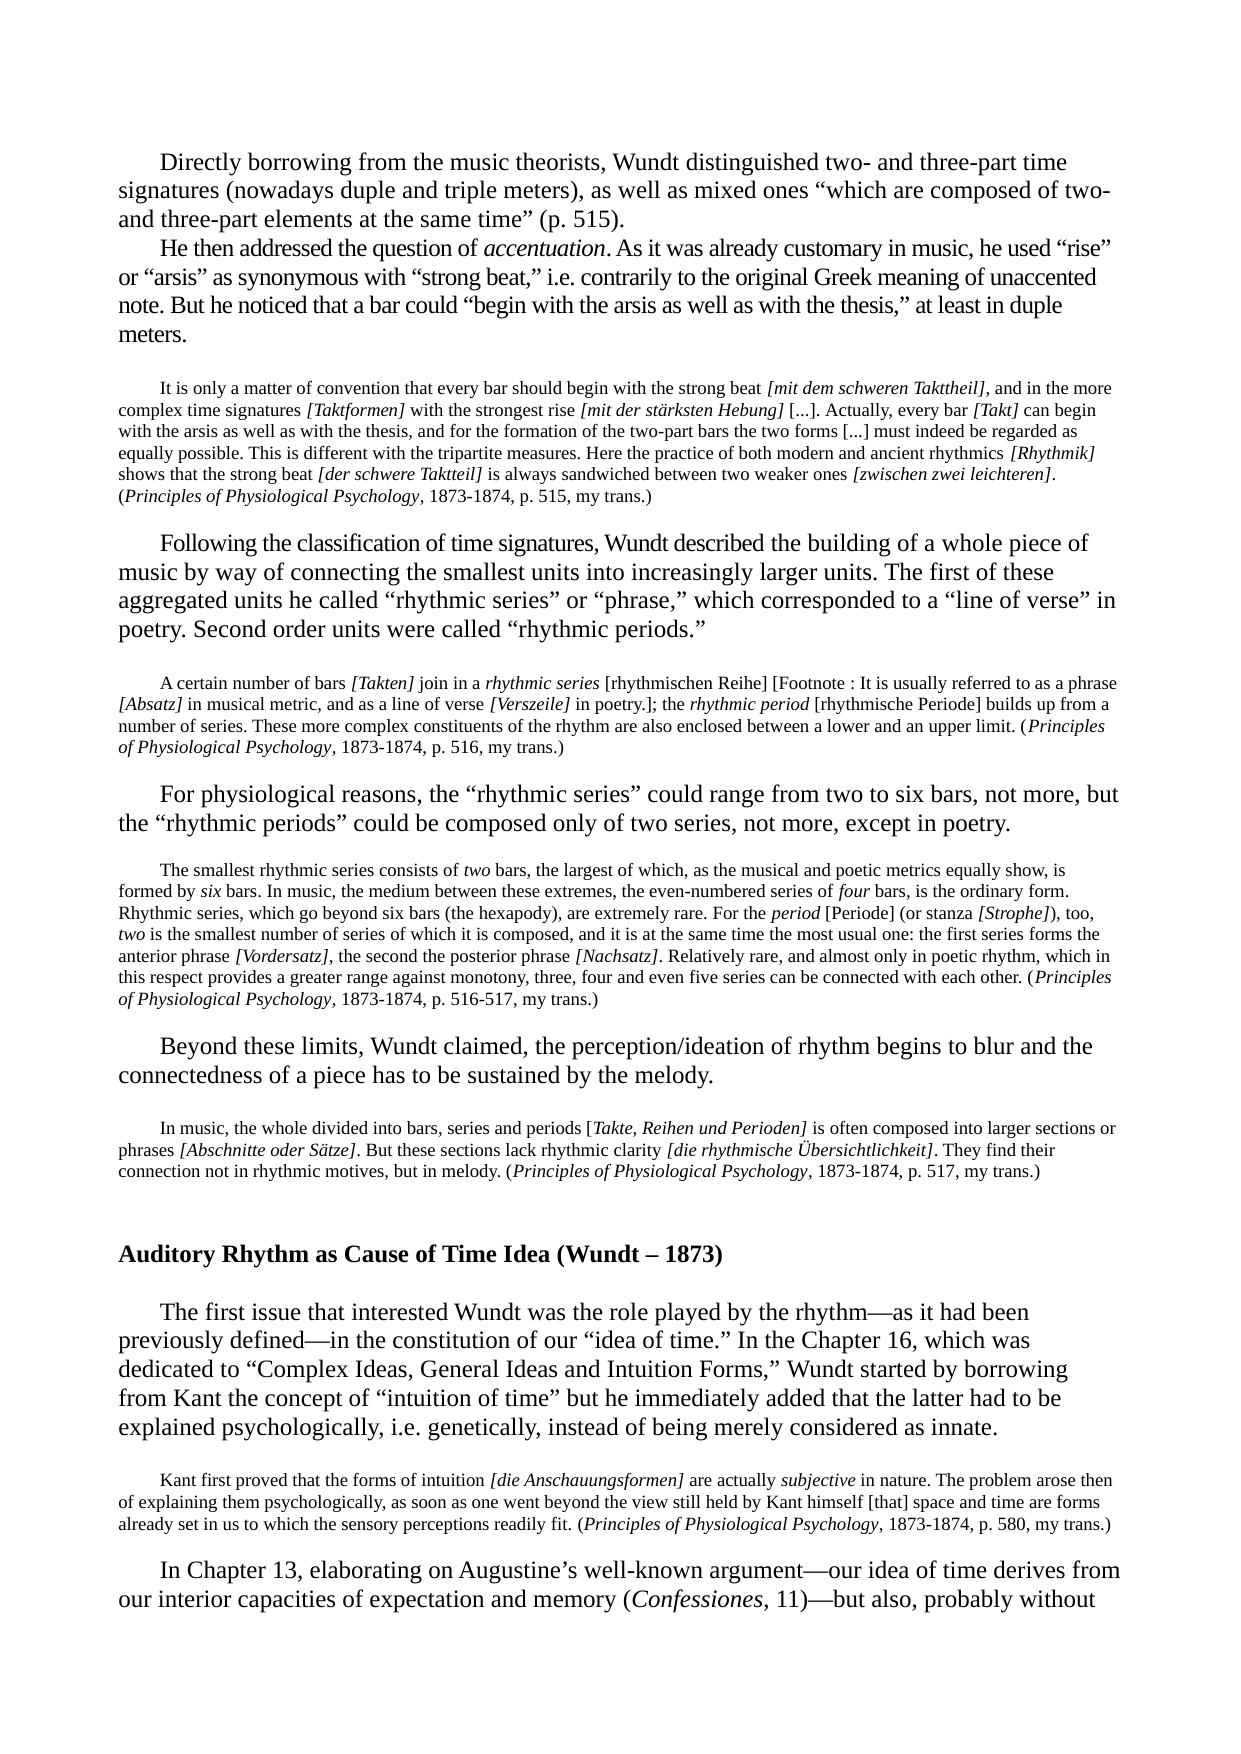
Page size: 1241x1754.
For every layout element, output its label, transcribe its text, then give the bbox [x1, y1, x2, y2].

text Kant first proved that the forms of intuition [die Anschauungsformen] are actually subjective in nature. The problem arose then of explaining them psychologically, as soon as one went beyond the view still held by Kant himself [that] space and time are forms already set in us to which the sensory perceptions readily fit. (Principles of Physiological Psychology, 1873-1874, p. 580, my trans.) [118, 1469, 1122, 1534]
text Directly borrowing from the music theorists, Wundt distinguished two- and three-part time signatures (nowadays duple and triple meters), as well as mixed ones “which are composed of two- and three-part elements at the same time” (p. 515). [118, 147, 1122, 233]
text In music, the whole divided into bars, series and periods [Takte, Reihen und Perioden] is often composed into larger sections or phrases [Abschnitte oder Sätze]. But these sections lack rhythmic clarity [die rhythmische Übersichtlichkeit]. They find their connection not in rhythmic motives, but in melody. (Principles of Physiological Psychology, 1873-1874, p. 517, my trans.) [118, 1117, 1122, 1182]
text A certain number of bars [Takten] join in a rhythmic series [rhythmischen Reihe] [Footnote : It is usually referred to as a phrase [Absatz] in musical metric, and as a line of verse [Verszeile] in poetry.]; the rhythmic period [rhythmische Periode] builds up from a number of series. These more complex constituents of the rhythm are also enclosed between a lower and an upper limit. (Principles of Physiological Psychology, 1873-1874, p. 516, my trans.) [118, 672, 1122, 758]
text It is only a matter of convention that every bar should begin with the strong beat [mit dem schweren Takttheil], and in the more complex time signatures [Taktformen] with the strongest rise [mit der stärksten Hebung] [...]. Actually, every bar [Takt] can begin with the arsis as well as with the thesis, and for the formation of the two-part bars the two forms [...] must indeed be regarded as equally possible. This is different with the tripartite measures. Here the practice of both modern and ancient rhythmics [Rhythmik] shows that the strong beat [der schwere Taktteil] is always sandwiched between two weaker ones [zwischen zwei leichteren]. (Principles of Physiological Psychology, 1873-1874, p. 515, my trans.) [118, 377, 1122, 506]
text Auditory Rhythm as Cause of Time Idea (Wundt – 1873) [118, 1239, 1122, 1268]
text In Chapter 13, elaborating on Augustine’s well-known argument—our idea of time derives from our interior capacities of expectation and memory (Confessiones, 11)—but also, probably without [118, 1556, 1122, 1613]
text The first issue that interested Wundt was the role played by the rhythm—as it had been previously defined—in the constitution of our “idea of time.” In the Chapter 16, which was dedicated to “Complex Ideas, General Ideas and Intuition Forms,” Wundt started by borrowing from Kant the concept of “intuition of time” but he immediately added that the latter had to be explained psychologically, i.e. genetically, instead of being merely considered as innate. [118, 1297, 1122, 1441]
text He then addressed the question of accentuation. As it was already customary in music, he used “rise” or “arsis” as synonymous with “strong beat,” i.e. contrarily to the original Greek meaning of unaccented note. But he noticed that a bar could “begin with the arsis as well as with the thesis,” at least in duple meters. [118, 233, 1122, 348]
text Following the classification of time signatures, Wundt described the building of a whole piece of music by way of connecting the smallest units into increasingly larger units. The first of these aggregated units he called “rhythmic series” or “phrase,” which corresponded to a “line of verse” in poetry. Second order units were called “rhythmic periods.” [118, 528, 1122, 643]
text The smallest rhythmic series consists of two bars, the largest of which, as the musical and poetic metrics equally show, is formed by six bars. In music, the medium between these extremes, the even-numbered series of four bars, is the ordinary form. Rhythmic series, which go beyond six bars (the hexapody), are extremely rare. For the period [Periode] (or stanza [Strophe]), too, two is the smallest number of series of which it is composed, and it is at the same time the most usual one: the first series forms the anterior phrase [Vordersatz], the second the posterior phrase [Nachsatz]. Relatively rare, and almost only in poetic rhythm, which in this respect provides a greater range against monotony, three, four and even five series can be connected with each other. (Principles of Physiological Psychology, 1873-1874, p. 516-517, my trans.) [118, 858, 1122, 1009]
text For physiological reasons, the “rhythmic series” could range from two to six bars, not more, but the “rhythmic periods” could be composed only of two series, not more, except in poetry. [118, 779, 1122, 837]
text Beyond these limits, Wundt claimed, the perception/ideation of rhythm begins to blur and the connectedness of a piece has to be sustained by the melody. [118, 1031, 1122, 1088]
